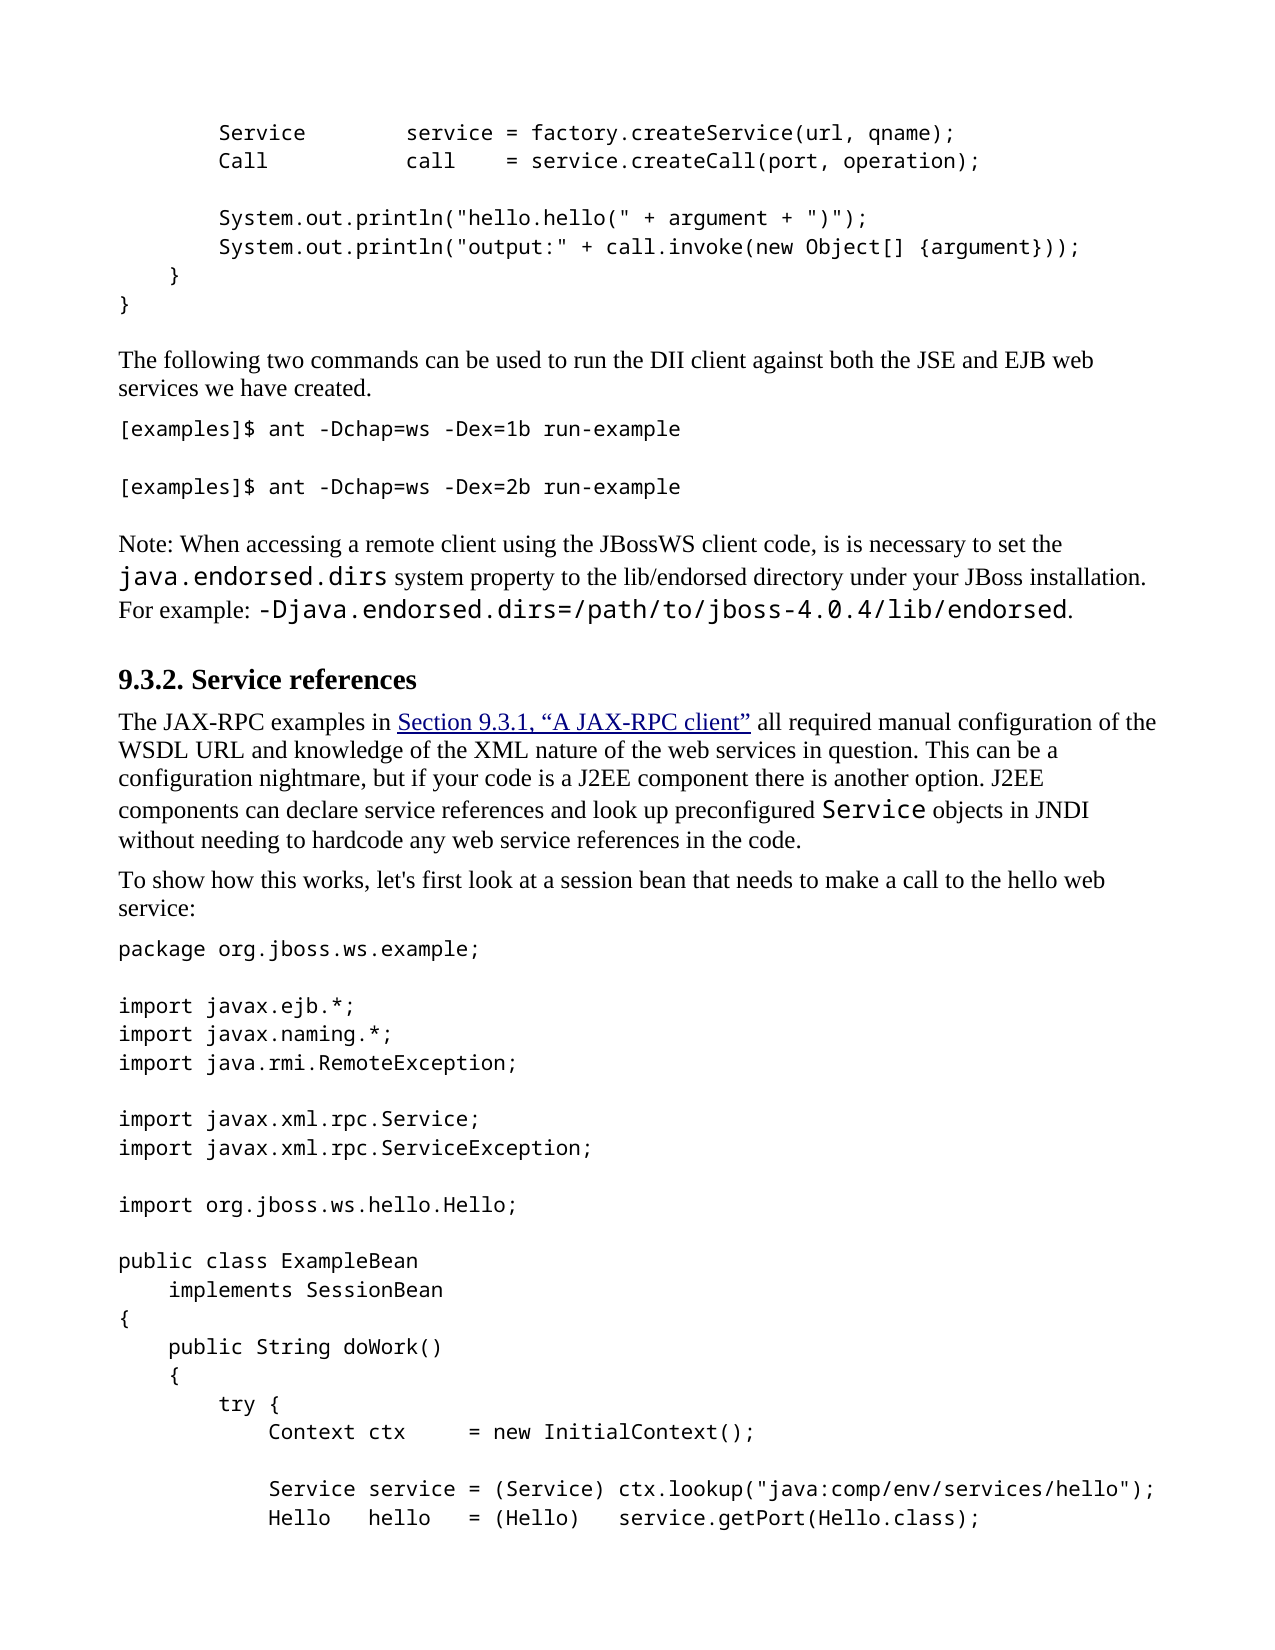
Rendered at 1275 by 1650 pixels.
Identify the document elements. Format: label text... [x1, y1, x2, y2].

text } [118, 260, 1157, 289]
text import org.jboss.ws.hello.Hello; [118, 1190, 1157, 1218]
text } [118, 289, 1157, 317]
text Service service = factory.createService(url, qname); [118, 118, 1157, 147]
text Hello hello = (Hello) service.getPort(Hello.class); [118, 1503, 1157, 1531]
text { [118, 1360, 1157, 1389]
text [examples]$ ant -Dchap=ws -Dex=2b run-example [118, 472, 1157, 501]
text package org.jboss.ws.example; [118, 934, 1157, 962]
text [examples]$ ant -Dchap=ws -Dex=1b run-example [118, 414, 1157, 443]
text Context ctx = new InitialContext(); [118, 1417, 1157, 1446]
text public class ExampleBean [118, 1247, 1157, 1275]
text import javax.xml.rpc.ServiceException; [118, 1133, 1157, 1161]
text public String doWork() [118, 1332, 1157, 1360]
text The JAX-RPC examples in Section 9.3.1, “A JAX-RPC client” all required manual configuration of the WSDL URL and knowledge of the XML nature of the web services in question. This can be a configuration nightmare, but if your code is a J2EE component there is another option. J2EE components can declare service references and look up preconfigured Service objects in JNDI without needing to hardcode any web service references in the code. [118, 708, 1157, 853]
text implements SessionBean [118, 1275, 1157, 1303]
text { [118, 1303, 1157, 1332]
text System.out.println("hello.hello(" + argument + ")"); [118, 203, 1157, 232]
text The following two commands can be used to run the DII client against both the JSE and EJB web services we have created. [118, 347, 1157, 402]
text To show how this works, let's first look at a session bean that needs to make a call to the hello web service: [118, 866, 1157, 921]
text System.out.println("output:" + call.invoke(new Object[] {argument})); [118, 232, 1157, 260]
text Call call = service.createCall(port, operation); [118, 147, 1157, 175]
subtitle 9.3.2. Service references [118, 664, 1157, 696]
text import javax.naming.*; [118, 1019, 1157, 1048]
text Note: When accessing a remote client using the JBossWS client code, is is necessary to set the java.endorsed.dirs system property to the lib/endorsed directory under your JBoss installation. For example: -Djava.endorsed.dirs=/path/to/jboss-4.0.4/lib/endorsed. [118, 530, 1157, 626]
text import javax.xml.rpc.Service; [118, 1104, 1157, 1133]
text try { [118, 1389, 1157, 1417]
text import java.rmi.RemoteException; [118, 1048, 1157, 1076]
text import javax.ejb.*; [118, 991, 1157, 1019]
text Service service = (Service) ctx.lookup("java:comp/env/services/hello"); [118, 1474, 1157, 1503]
